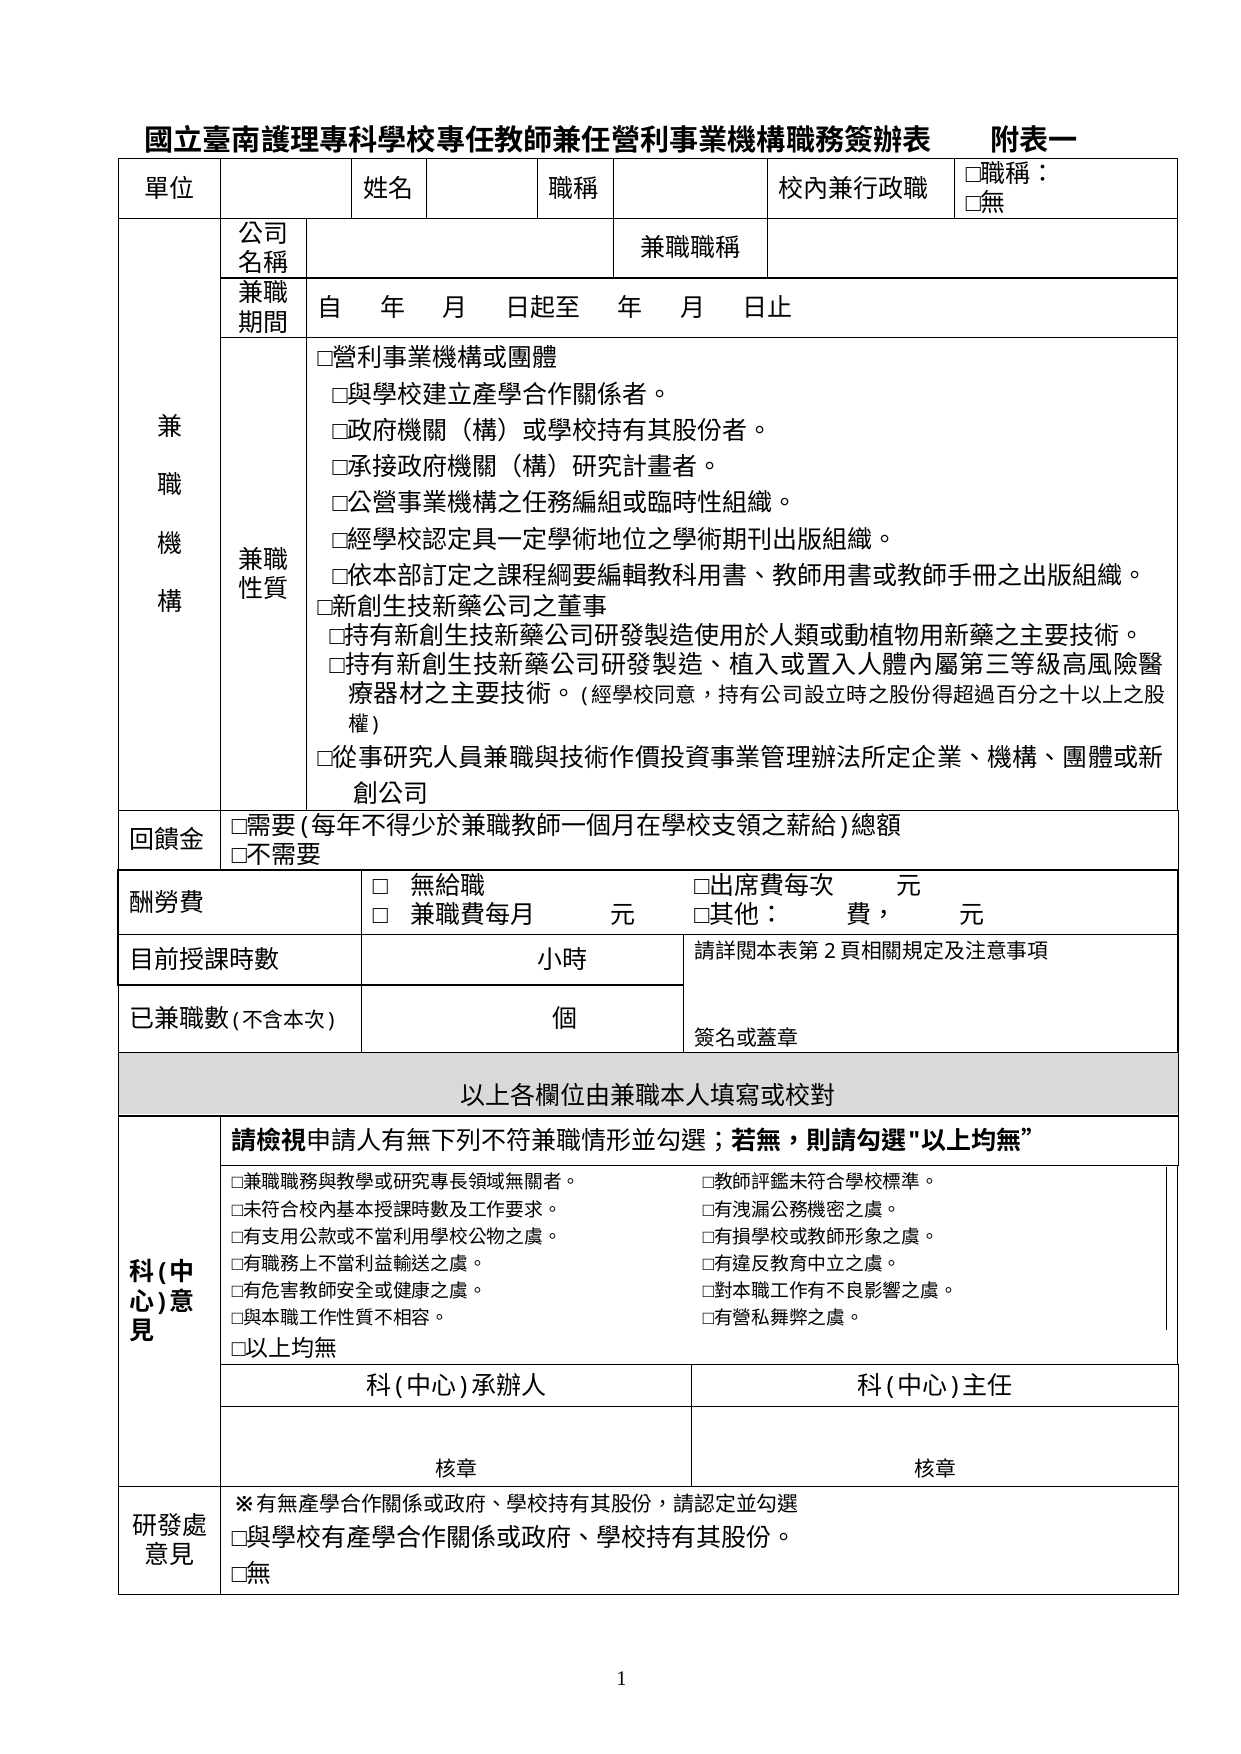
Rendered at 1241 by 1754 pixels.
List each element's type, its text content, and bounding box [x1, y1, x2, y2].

table_cell 科(中心)承辦人 [221, 1365, 691, 1406]
table_cell 兼職性質 [221, 338, 306, 810]
table_header 姓名 [352, 159, 426, 218]
table_cell 科(中心)主任 [692, 1365, 1178, 1406]
table_cell □營利事業機構或團體 □與學校建立產學合作關係者。 □政府機關（構）或學校持有其股份者。 □承接政府機關（構）研究計畫者。 □公營事業機構之任務編組或臨時性組織。 □經學校認定具一定學術地位之學術期刊出版組織。 □依本部訂定之課程綱要編輯教科用書、教師用書或教師手冊之出版組織。 □新創生技新藥公司之董事 □持有新創生技新藥公司研發製造使用於人類或動植物用新藥之主要技術。 □持有新創生技新藥公司研發製造、植入或置入人體內屬第三等級高風險醫療器材之主要技術。(經學校同意，持有公司設立時之股份得超過百分之十以上之股權) □從事研究人員兼職與技術作價投資事業管理辦法所定企業、機構、團體或新創公司 [307, 338, 1177, 810]
table_cell □需要(每年不得少於兼職教師一個月在學校支領之薪給)總額 □不需要 [221, 811, 1178, 869]
table_cell [768, 219, 1177, 277]
table_cell 自 年 月 日起至 年 月 日止 [307, 279, 1177, 337]
table_cell □出席費每次 元 □其他： 費， 元 [683, 871, 1177, 934]
table_cell □兼職職務與教學或研究專長領域無關者。 □未符合校內基本授課時數及工作要求。 □有支用公款或不當利用學校公物之虞。 □有職務上不當利益輸送之虞。 □有危害教師安全或健康之虞。 □與本職工作性質不相容。 □以上均無 [221, 1166, 691, 1363]
table_header 職稱 [538, 159, 613, 218]
table_cell 小時 [362, 935, 683, 984]
table_header □職稱： □無 [955, 159, 1177, 218]
table_cell ※有無產學合作關係或政府、學校持有其股份，請認定並勾選 □與學校有產學合作關係或政府、學校持有其股份。 □無 [221, 1487, 1178, 1593]
text 國立臺南護理專科學校專任教師兼任營利事業機構職務簽辦表 附表一 [99, 96, 1122, 158]
table_cell 已兼職數(不含本次) [119, 986, 361, 1052]
table_cell □教師評鑑未符合學校標準。 □有洩漏公務機密之虞。 □有損學校或教師形象之虞。 □有違反教育中立之虞。 □對本職工作有不良影響之虞。 □有營私舞弊之虞。 [691, 1166, 1177, 1363]
table_header [427, 159, 537, 218]
table_cell 兼職期間 [221, 279, 306, 337]
table_cell 兼 職 機 構 [119, 219, 220, 810]
table_cell 無給職 兼職費每月 元 [362, 871, 683, 934]
table_header [614, 159, 767, 218]
table_cell 核章 [692, 1407, 1178, 1486]
table_cell 以上各欄位由兼職本人填寫或校對 [119, 1053, 1178, 1114]
table_header [221, 159, 351, 218]
table_cell 核章 [221, 1407, 691, 1486]
table_cell 目前授課時數 [119, 935, 361, 984]
table_cell [307, 219, 613, 277]
table_cell 請詳閱本表第2頁相關規定及注意事項 簽名或蓋章 [684, 935, 1177, 1052]
table_header 單位 [119, 159, 220, 218]
table_cell 回饋金 [119, 811, 220, 869]
table_cell 兼職職稱 [614, 219, 767, 277]
table_cell 請檢視申請人有無下列不符兼職情形並勾選；若無，則請勾選"以上均無” [221, 1117, 1178, 1165]
table_cell 個 [362, 986, 683, 1052]
table_cell 科(中心)意見 [119, 1117, 220, 1486]
table_cell 公司名稱 [221, 219, 306, 277]
table_cell 研發處意見 [119, 1487, 220, 1593]
table_cell 酬勞費 [119, 871, 361, 934]
table_header 校內兼行政職 [768, 159, 954, 218]
